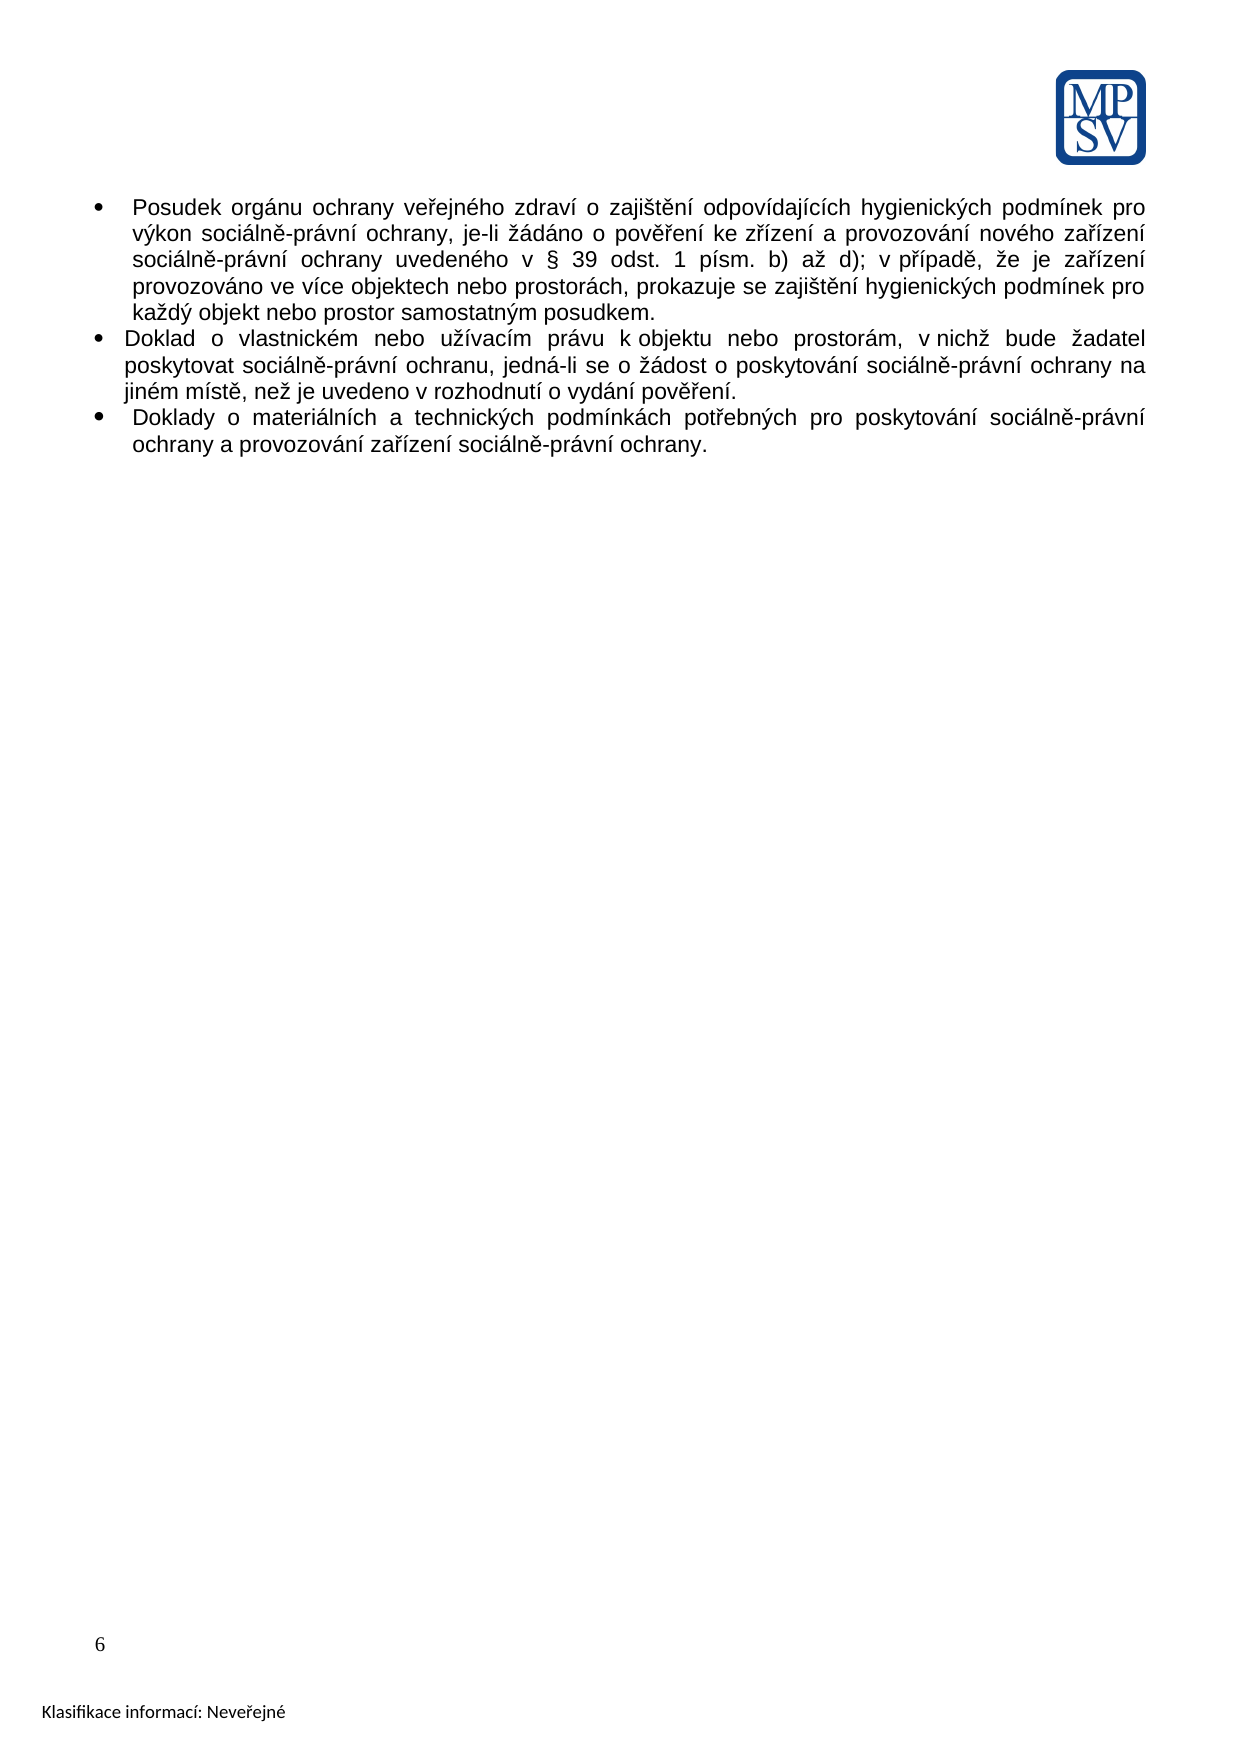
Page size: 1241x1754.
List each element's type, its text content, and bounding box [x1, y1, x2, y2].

list Doklady o materiálních a technických podmínkách potřebných pro poskytování sociálně-právní ochrany a provozování zařízení sociálně-právní ochrany. [94, 404, 1146, 458]
list Posudek orgánu ochrany veřejného zdraví o zajištění odpovídajících hygienických podmínek pro výkon sociálně-právní ochrany, je-li žádáno o pověření ke zřízení a provozování nového zařízení sociálně-právní ochrany uvedeného v § 39 odst. 1 písm. b) až d); v případě, že je zařízení provozováno ve více objektech nebo prostorách, prokazuje se zajištění hygienických podmínek pro každý objekt nebo prostor samostatným posudkem. [94, 193, 1146, 325]
list Doklad o vlastnickém nebo užívacím právu k objektu nebo prostorám, v nichž bude žadatel poskytovat sociálně-právní ochranu, jedná-li se o žádost o poskytování sociálně-právní ochrany na jiném místě, než je uvedeno v rozhodnutí o vydání pověření. [94, 325, 1146, 404]
